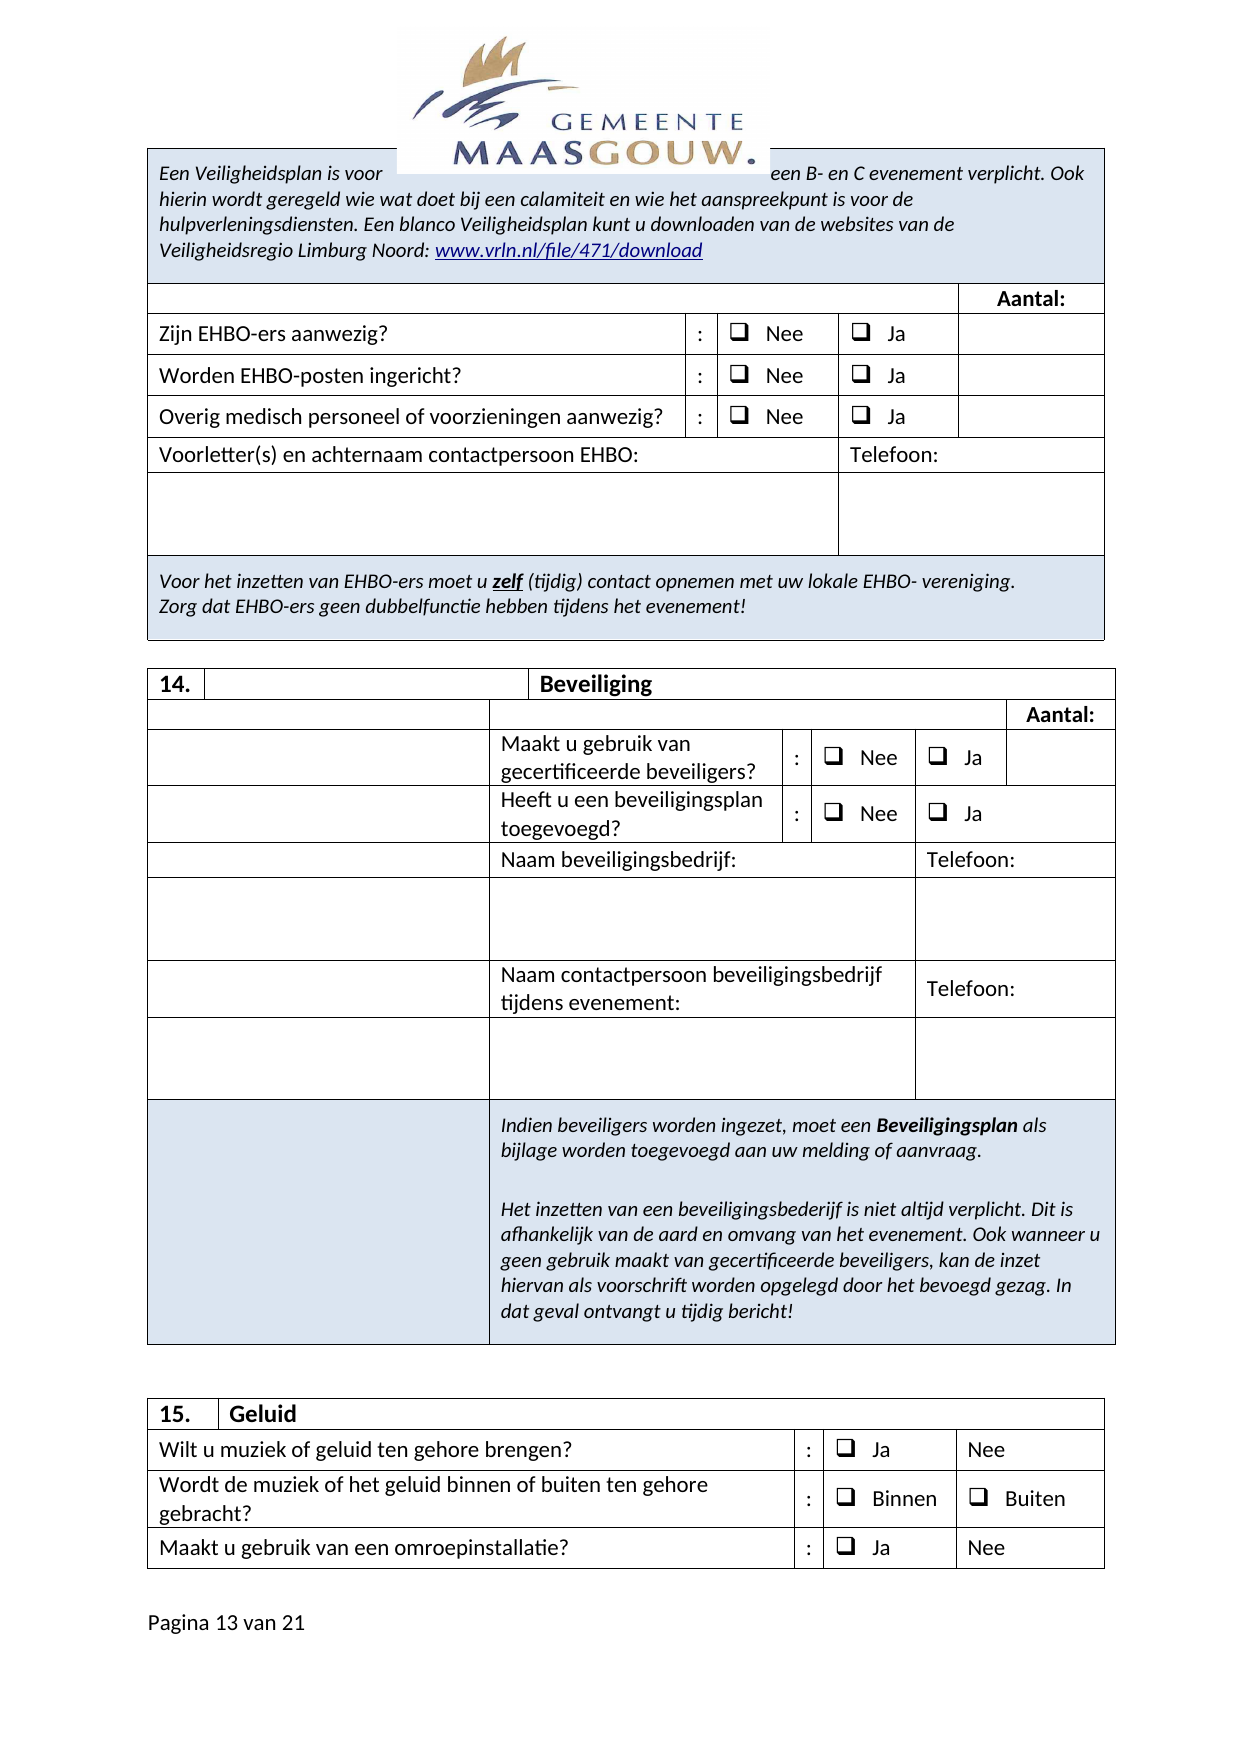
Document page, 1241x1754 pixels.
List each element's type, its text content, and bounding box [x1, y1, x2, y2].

table_cell Maakt u gebruik van een omroepinstallatie? [148, 1528, 794, 1568]
table_cell : [686, 355, 717, 395]
table_cell [148, 786, 489, 842]
table_cell [148, 700, 489, 728]
table_cell Nee [957, 1528, 1104, 1568]
table_header 14. [148, 669, 204, 699]
table_cell : [795, 1471, 823, 1527]
table_cell [490, 700, 1006, 728]
table_cell Ja [824, 1528, 956, 1568]
table_header Geluid [219, 1399, 1104, 1429]
table_cell [148, 878, 489, 960]
table_cell Telefoon: [916, 843, 1115, 877]
table_cell : [783, 730, 811, 785]
table_cell Worden EHBO-posten ingericht? [148, 355, 685, 395]
table_cell [959, 396, 1104, 437]
table_cell Ja [824, 1430, 956, 1470]
table_cell Voorletter(s) en achternaam contactpersoon EHBO: [148, 438, 838, 472]
table_cell Ja [916, 730, 1006, 785]
table_cell Aantal: [959, 284, 1104, 313]
table_cell Nee [718, 355, 838, 395]
table_header Beveiliging [529, 669, 1115, 699]
table_header 15. [148, 1399, 218, 1429]
table_cell Aantal: [1007, 700, 1115, 728]
table_cell : [686, 314, 717, 354]
table_cell Maakt u gebruik van gecertificeerde beveiligers? [490, 730, 782, 785]
table_cell Ja [839, 396, 958, 437]
table_cell [916, 878, 1115, 960]
table_cell [1007, 730, 1115, 785]
table_header [205, 669, 528, 699]
table_cell [839, 473, 1104, 555]
table_cell [490, 878, 915, 960]
table_cell Nee [718, 396, 838, 437]
table_cell Overig medisch personeel of voorzieningen aanwezig? [148, 396, 685, 437]
table_cell Heeft u een beveiligingsplan toegevoegd? [490, 786, 782, 842]
table_cell Naam contactpersoon beveiligingsbedrijf tijdens evenement: [490, 961, 915, 1016]
table_cell [490, 1018, 915, 1099]
table_cell Zijn EHBO-ers aanwezig? [148, 314, 685, 354]
table_cell Nee [812, 730, 915, 785]
table_cell Ja [916, 786, 1115, 842]
table_cell Telefoon: [839, 438, 1104, 472]
table_cell Een Veiligheidsplan is voor een B- en C evenement verplicht. Ook hierin wordt geregeld wie wat doet bij een calamiteit en wie het aanspreekpunt is voor de hulpverleningsdiensten. Een blanco Veiligheidsplan kunt u downloaden van de websites van de Veiligheidsregio Limburg Noord: www.vrln.nl/file/471/download [148, 149, 1104, 283]
table_cell Nee [957, 1430, 1104, 1470]
table_cell [148, 1018, 489, 1099]
table_cell [148, 843, 489, 877]
table_cell Nee [718, 314, 838, 354]
table_cell [148, 473, 838, 555]
table_cell : [686, 396, 717, 437]
table_cell [148, 284, 958, 313]
table_cell Buiten [957, 1471, 1104, 1527]
table_cell [148, 730, 489, 785]
table_cell Wordt de muziek of het geluid binnen of buiten ten gehore gebracht? [148, 1471, 794, 1527]
table_cell Ja [839, 355, 958, 395]
table_cell Nee [812, 786, 915, 842]
table_cell Telefoon: [916, 961, 1115, 1016]
table_cell Ja [839, 314, 958, 354]
table_cell Binnen [824, 1471, 956, 1527]
table_cell [148, 961, 489, 1016]
table_cell Indien beveiligers worden ingezet, moet een Beveiligingsplan als bijlage worden toegevoegd aan uw melding of aanvraag. Het inzetten van een beveiligingsbederijf is niet altijd verplicht. Dit is afhankelijk van de aard en omvang van het evenement. Ook wanneer u geen gebruik maakt van gecertificeerde beveiligers, kan de inzet hiervan als voorschrift worden opgelegd door het bevoegd gezag. In dat geval ontvangt u tijdig bericht! [490, 1100, 1115, 1344]
table_cell : [795, 1430, 823, 1470]
table_cell [916, 1018, 1115, 1099]
table_cell [959, 355, 1104, 395]
table_cell [959, 314, 1104, 354]
table_cell Naam beveiligingsbedrijf: [490, 843, 915, 877]
table_cell Wilt u muziek of geluid ten gehore brengen? [148, 1430, 794, 1470]
table_cell [148, 1100, 489, 1344]
table_cell : [783, 786, 811, 842]
table_cell Voor het inzetten van EHBO-ers moet u zelf (tijdig) contact opnemen met uw lokale EHBO- vereniging. Zorg dat EHBO-ers geen dubbelfunctie hebben tijdens het evenement! [148, 556, 1104, 639]
table_cell : [795, 1528, 823, 1568]
